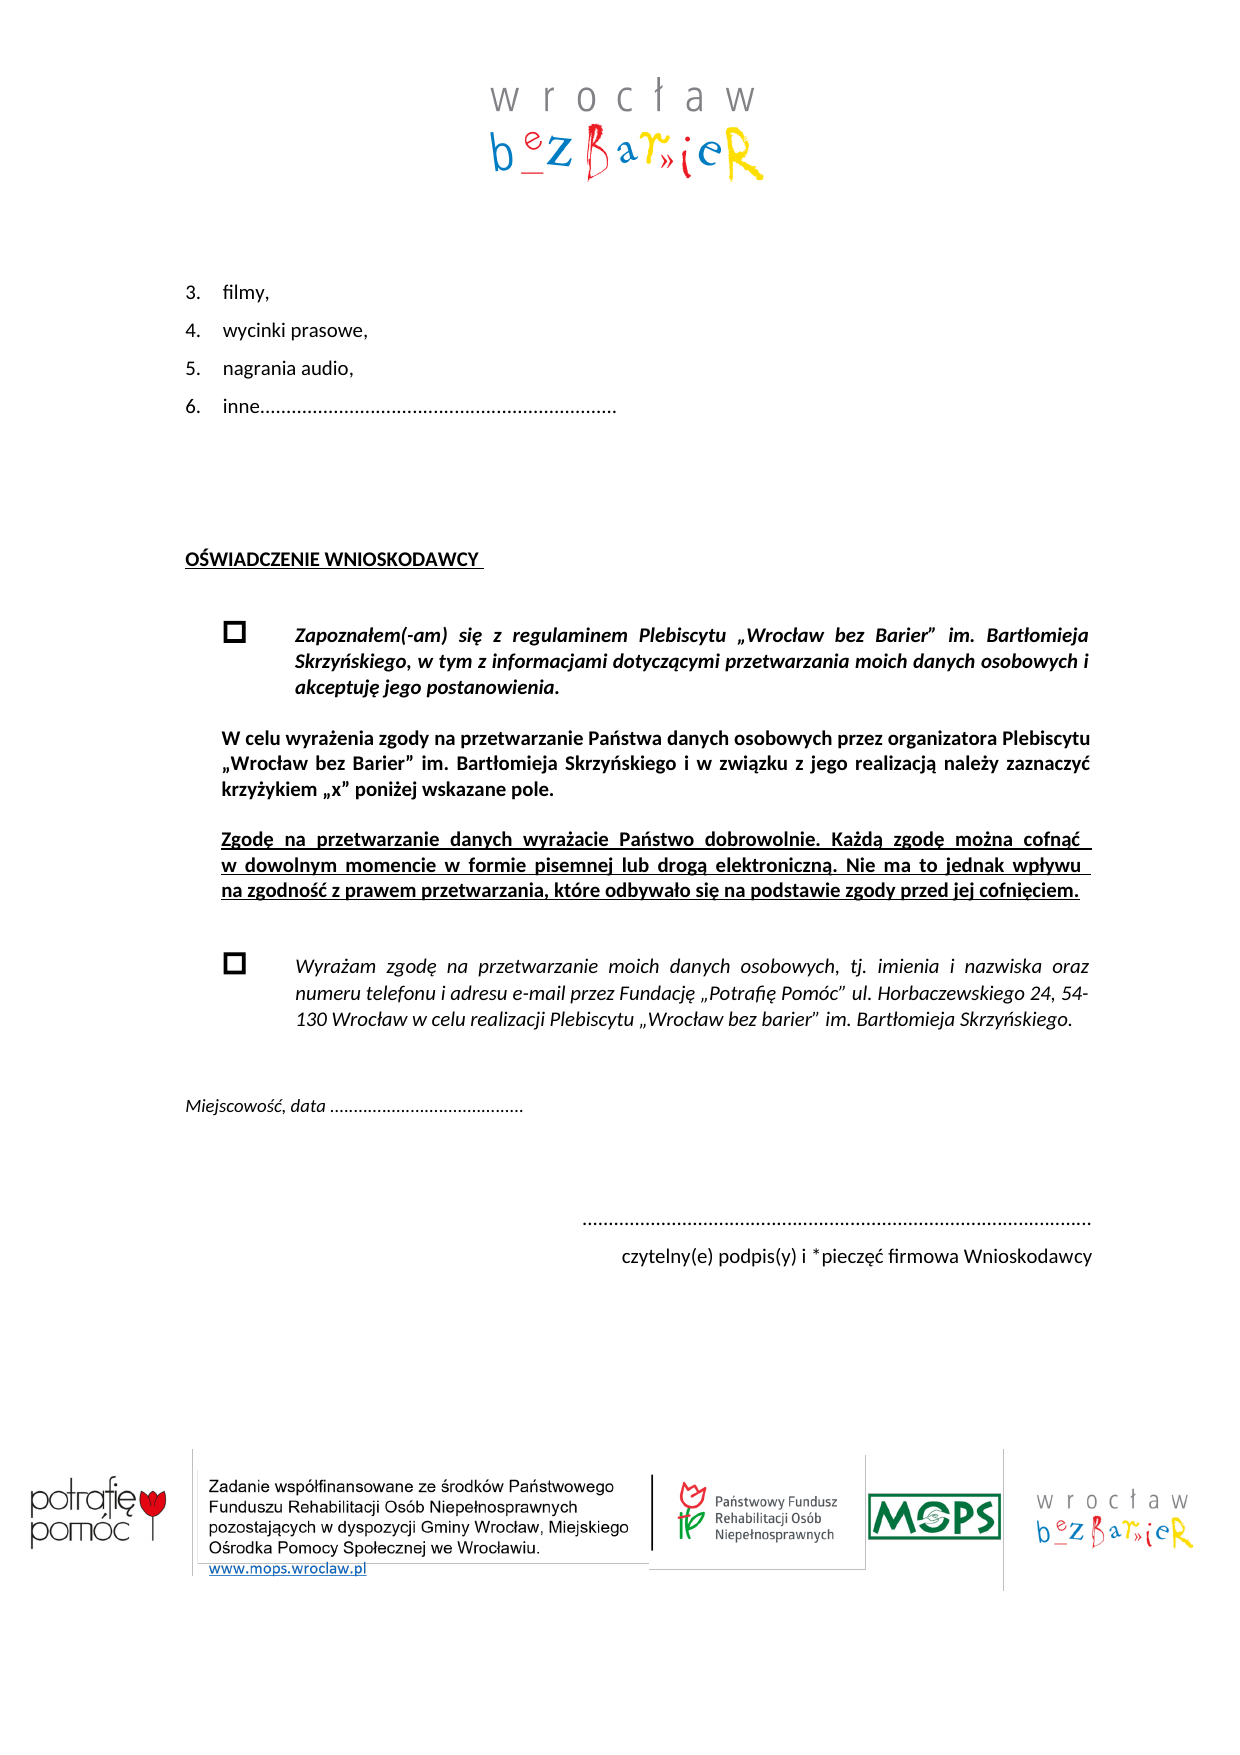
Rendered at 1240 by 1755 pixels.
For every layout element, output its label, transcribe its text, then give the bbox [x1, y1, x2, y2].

text OŚWIADCZENIE WNIOSKODAWCY [148, 546, 1092, 571]
text czytelny(e) podpis(y) i *pieczęć firmowa Wnioskodawcy [148, 1243, 1092, 1269]
text w dowolnym momencie w formie pisemnej lub drogą elektroniczną. Nie ma to jednak wpływu na zgodność z prawem przetwarzania, które odbywało się na podstawie zgody przed jej cofnięciem. [221, 850, 1092, 903]
text Zgodę na przetwarzanie danych wyrażacie Państwo dobrowolnie. Każdą zgodę można cofnąć [221, 827, 1092, 848]
list inne.................................................................... [185, 393, 1092, 419]
text Miejscowość, data ......................................... [148, 1095, 1092, 1118]
text W celu wyrażenia zgody na przetwarzanie Państwa danych osobowych przez organizatora Plebiscytu „Wrocław bez Barier” im. Bartłomieja Skrzyńskiego i w związku z jego realizacją należy zaznaczyć krzyżykiem „x” poniżej wskazane pole. [221, 725, 1092, 801]
list filmy, [185, 148, 1092, 304]
list wycinki prasowe, [185, 317, 1092, 343]
text  Wyrażam zgodę na przetwarzanie moich danych osobowych, tj. imienia i nazwiska oraz numeru telefonu i adresu e-mail przez Fundację „Potrafię Pomóc” ul. Horbaczewskiego 24, 54-130 Wrocław w celu realizacji Plebiscytu „Wrocław bez barier” im. Bartłomieja Skrzyńskiego. [221, 954, 1092, 1031]
text ................................................................................................. [148, 1205, 1092, 1231]
text  Zapoznałem(-am) się z regulaminem Plebiscytu „Wrocław bez Barier” im. Bartłomieja Skrzyńskiego, w tym z informacjami dotyczącymi przetwarzania moich danych osobowych i akceptuję jego postanowienia. [221, 622, 1092, 699]
list nagrania audio, [185, 355, 1092, 381]
